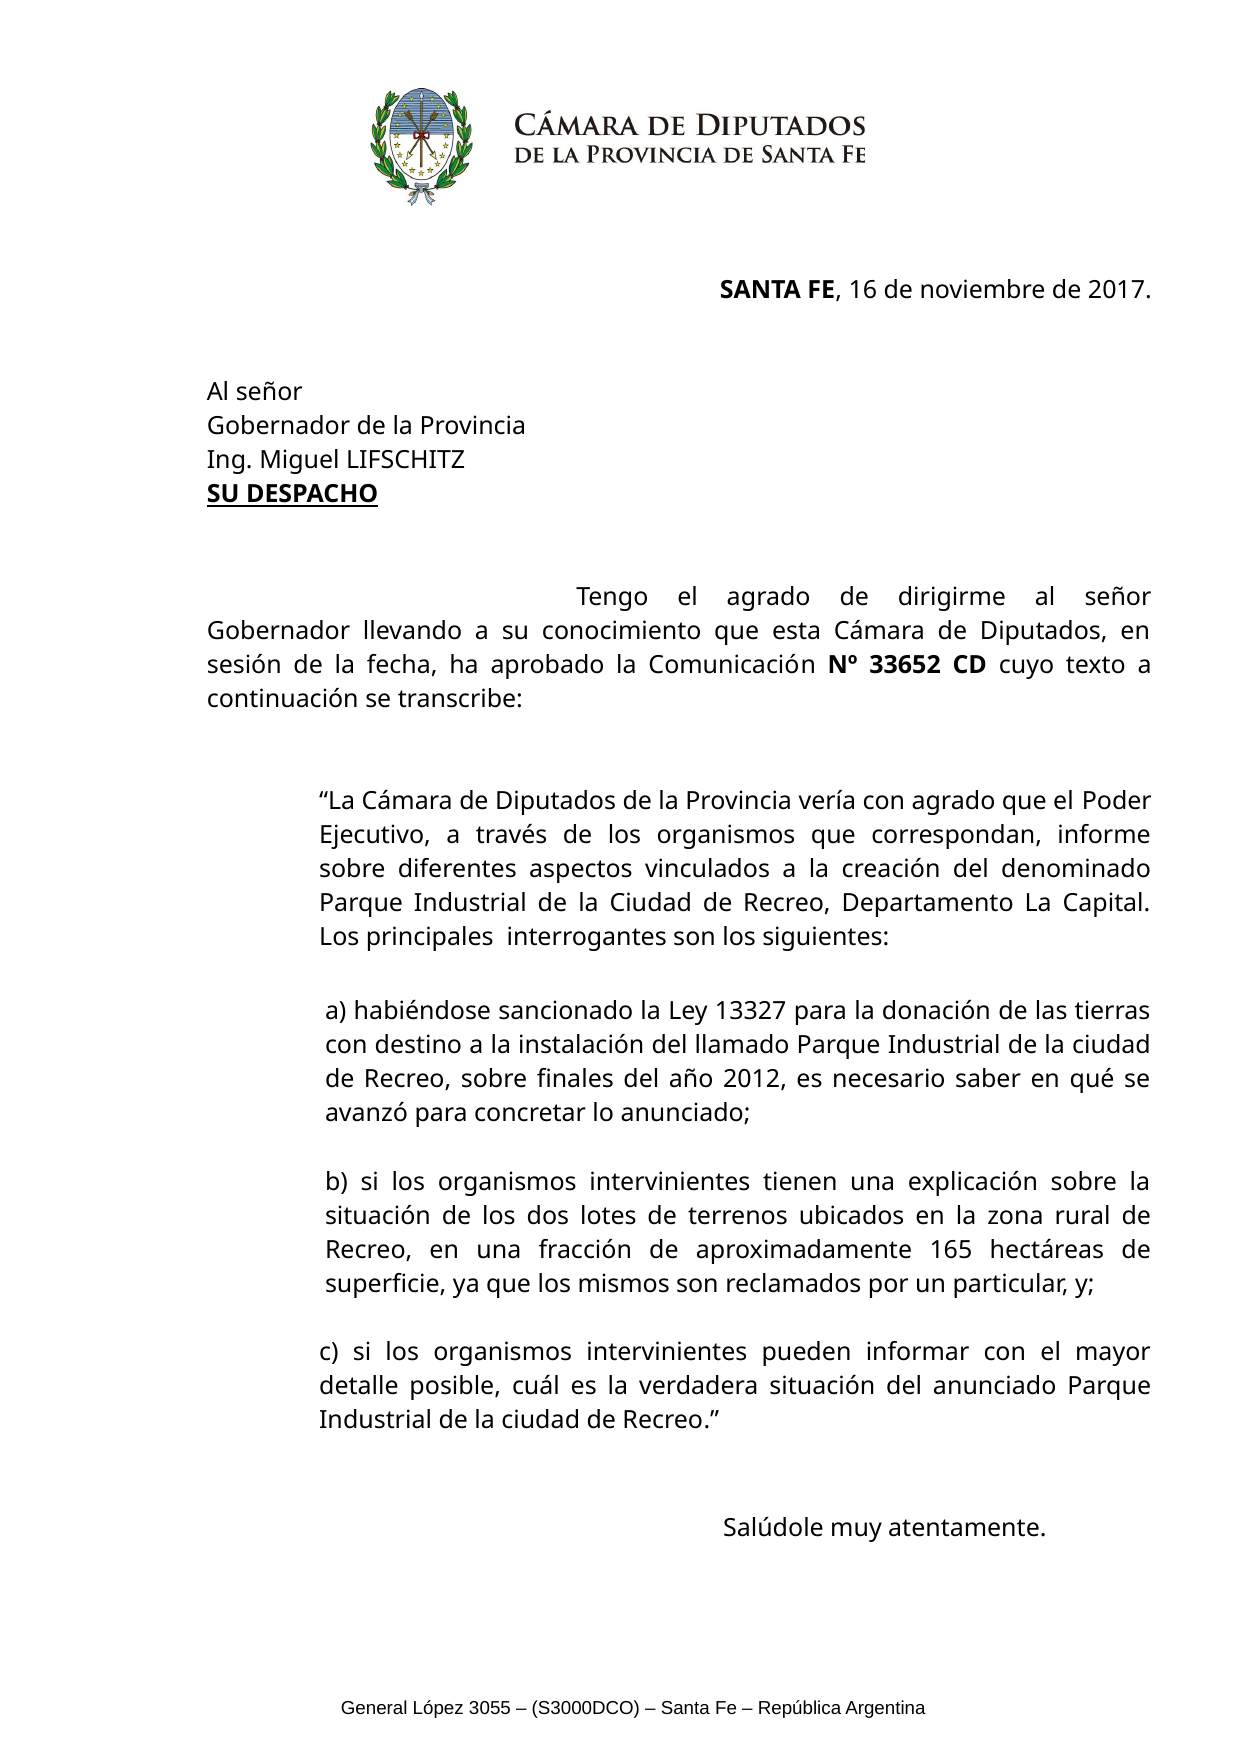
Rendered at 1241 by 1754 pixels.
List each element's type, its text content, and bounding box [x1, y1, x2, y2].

text “La Cámara de Diputados de la Provincia vería con agrado que el Poder Ejecutivo, a través de los organismos que correspondan, informe sobre diferentes aspectos vinculados a la creación del denominado Parque Industrial de la Ciudad de Recreo, Departamento La Capital. Los principales interrogantes son los siguientes: [319, 783, 1152, 953]
text Gobernador de la Provincia [207, 408, 1152, 442]
text Salúdole muy atentamente. [649, 1510, 1152, 1544]
text SANTA FE, 16 de noviembre de 2017. [207, 272, 1152, 306]
picture [370, 88, 866, 210]
text a) habiéndose sancionado la Ley 13327 para la donación de las tierras con destino a la instalación del llamado Parque Industrial de la ciudad de Recreo, sobre finales del año 2012, es necesario saber en qué se avanzó para concretar lo anunciado; [325, 993, 1152, 1129]
text c) si los organismos intervinientes pueden informar con el mayor detalle posible, cuál es la verdadera situación del anunciado Parque Industrial de la ciudad de Recreo.” [319, 1333, 1152, 1436]
text Al señor [207, 374, 1152, 408]
text Ing. Miguel LIFSCHITZ [207, 442, 1152, 476]
text Tengo el agrado de dirigirme al señor Gobernador llevando a su conocimiento que esta Cámara de Diputados, en sesión de la fecha, ha aprobado la Comunicación Nº 33652 CD cuyo texto a continuación se transcribe: [207, 578, 1152, 714]
text SU DESPACHO [207, 476, 1152, 510]
text b) si los organismos intervinientes tienen una explicación sobre la situación de los dos lotes de terrenos ubicados en la zona rural de Recreo, en una fracción de aproximadamente 165 hectáreas de superficie, ya que los mismos son reclamados por un particular, y; [325, 1163, 1152, 1299]
